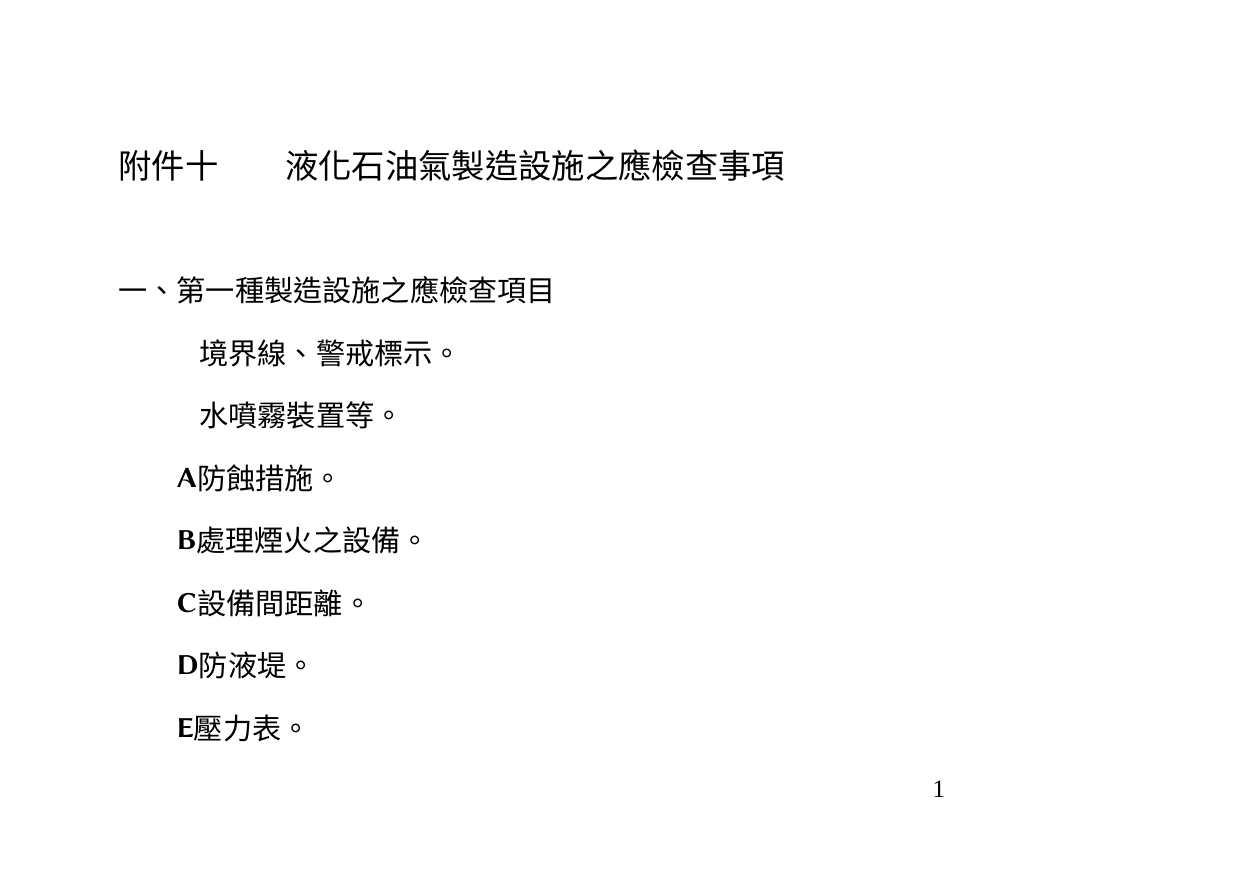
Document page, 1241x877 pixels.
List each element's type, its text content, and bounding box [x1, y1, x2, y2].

text 設備間距離。 [176, 560, 1122, 622]
text 防蝕措施。 [176, 435, 1122, 497]
text 防液堤。 [176, 622, 1122, 685]
text 處理煙火之設備。 [176, 497, 1122, 560]
text 境界線、警戒標示。 [176, 310, 1122, 372]
text 壓力表。 [176, 685, 1122, 747]
text 水噴霧裝置等。 [176, 372, 1122, 435]
text 一、第一種製造設施之應檢查項目 [118, 247, 1122, 310]
text 附件十 液化石油氣製造設施之應檢查事項 [118, 122, 1122, 185]
